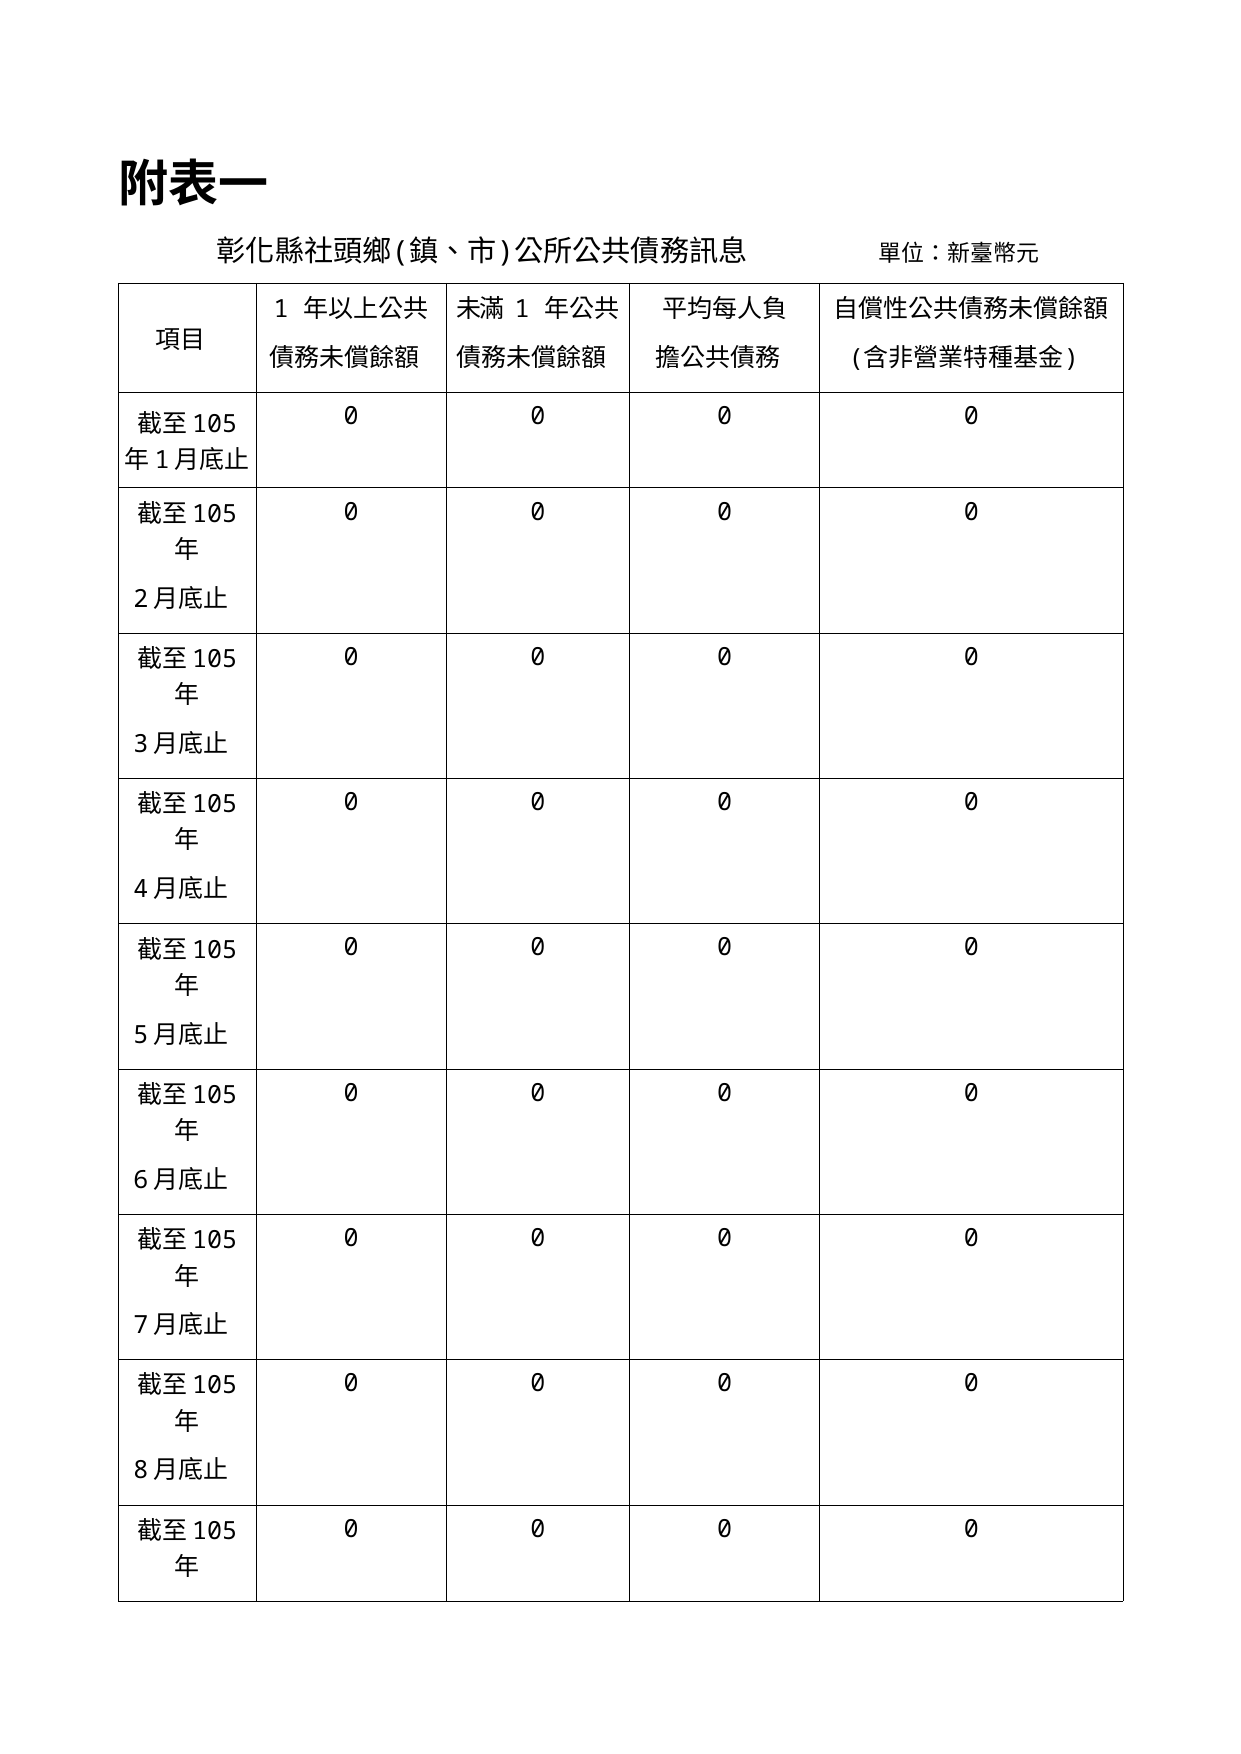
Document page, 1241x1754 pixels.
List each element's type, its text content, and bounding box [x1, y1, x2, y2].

table_cell 0 [820, 924, 1123, 1068]
table_cell 截至105年 [119, 1506, 256, 1601]
table_cell 0 [257, 634, 446, 778]
table_cell 截至105年 5月底止 [119, 924, 256, 1068]
table_cell 截至105年 6月底止 [119, 1070, 256, 1214]
table_cell 0 [630, 779, 819, 923]
table_cell 0 [447, 1215, 629, 1359]
table_cell 0 [820, 393, 1123, 487]
table_cell 0 [257, 779, 446, 923]
table_cell 0 [447, 393, 629, 487]
table_cell 0 [257, 1506, 446, 1601]
table_cell 截至105年 8月底止 [119, 1360, 256, 1504]
table_cell 0 [630, 924, 819, 1068]
table_header 未滿 1 年公共 債務未償餘額 [447, 284, 629, 392]
table_cell 0 [257, 488, 446, 633]
text 彰化縣社頭鄉(鎮、市)公所公共債務訊息 單位：新臺幣元 [118, 228, 1122, 270]
table_cell 0 [820, 1215, 1123, 1359]
table_cell 截至105年 2月底止 [119, 488, 256, 633]
table_cell 0 [820, 488, 1123, 633]
table_cell 0 [630, 393, 819, 487]
table_cell 0 [257, 393, 446, 487]
table_cell 0 [630, 634, 819, 778]
table_cell 0 [630, 1506, 819, 1601]
table_cell 0 [257, 924, 446, 1068]
table_cell 0 [447, 779, 629, 923]
table_cell 0 [820, 1506, 1123, 1601]
table_cell 0 [820, 1360, 1123, 1504]
table_cell 0 [820, 634, 1123, 778]
table_cell 截至105年 3月底止 [119, 634, 256, 778]
table_cell 0 [630, 1070, 819, 1214]
table_cell 0 [820, 779, 1123, 923]
table_cell 0 [820, 1070, 1123, 1214]
table_cell 0 [257, 1360, 446, 1504]
table_header 平均每人負 擔公共債務 [630, 284, 819, 392]
table_cell 0 [257, 1070, 446, 1214]
table_cell 0 [447, 924, 629, 1068]
table_cell 0 [630, 1215, 819, 1359]
table_cell 0 [447, 634, 629, 778]
table_cell 0 [447, 488, 629, 633]
table_cell 截至105年1月底止 [119, 393, 256, 487]
table_header 1 年以上公共 債務未償餘額 [257, 284, 446, 392]
table_cell 截至105年 7月底止 [119, 1215, 256, 1359]
table_cell 截至105年 4月底止 [119, 779, 256, 923]
table_cell 0 [447, 1506, 629, 1601]
table_cell 0 [447, 1070, 629, 1214]
table_cell 0 [447, 1360, 629, 1504]
subtitle 附表一 [118, 143, 1122, 216]
table_cell 0 [257, 1215, 446, 1359]
table_header 項目 [119, 284, 256, 392]
table_header 自償性公共債務未償餘額 (含非營業特種基金) [820, 284, 1123, 392]
table_cell 0 [630, 488, 819, 633]
table_cell 0 [630, 1360, 819, 1504]
